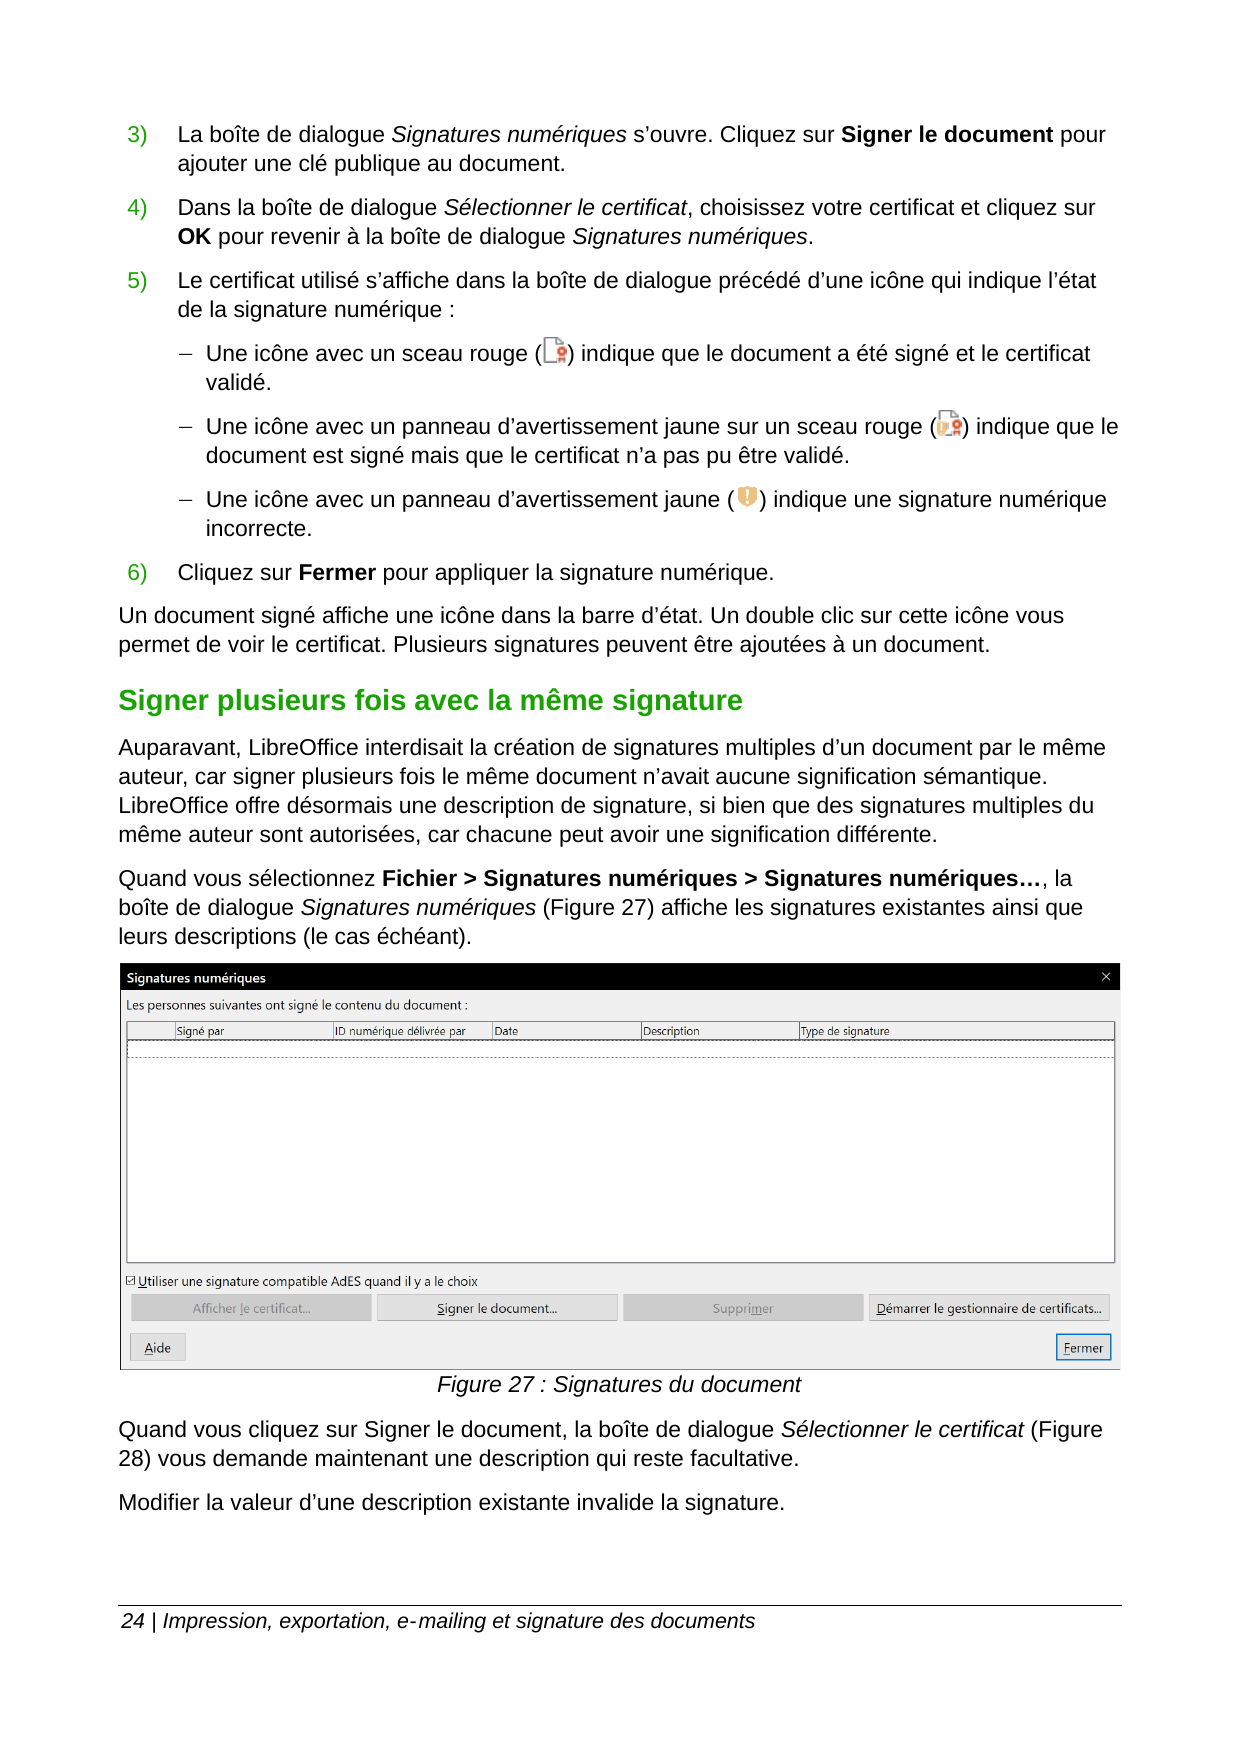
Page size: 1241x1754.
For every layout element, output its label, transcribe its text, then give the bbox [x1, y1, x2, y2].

list Une icône avec un panneau d’avertissement jaune () indique une signature numérique incorrecte. [176, 483, 1122, 541]
text Quand vous sélectionnez Fichier > Signatures numériques > Signatures numériques…, la boîte de dialogue Signatures numériques (Figure 26) affiche les signatures existantes ainsi que leurs descriptions (le cas échéant). [118, 862, 1122, 949]
list Une icône avec un sceau rouge () indique que le document a été signé et le certificat validé. [176, 337, 1122, 395]
text Quand vous cliquez sur Signer le document, la boîte de dialogue Sélectionner le certificat (Figure 27) vous demande maintenant une description qui reste facultative. [118, 1413, 1122, 1472]
list Dans la boîte de dialogue Sélectionner le certificat, choisissez votre certificat et cliquez sur OK pour revenir à la boîte de dialogue Signatures numériques. [148, 191, 1122, 249]
list La boîte de dialogue Signatures numériques s’ouvre. Cliquez sur Signer le document pour ajouter une clé publique au document. [148, 118, 1122, 176]
text Figure 26 : Signatures du document [118, 1369, 1122, 1399]
list Le certificat utilisé s’affiche dans la boîte de dialogue précédé d’une icône qui indique l’état de la signature numérique : [148, 264, 1122, 322]
picture [734, 483, 759, 509]
text Modifier la valeur d’une description existante invalide la signature. [118, 1486, 1122, 1516]
picture [936, 410, 962, 436]
picture [120, 963, 1121, 1370]
list Cliquez sur Fermer pour appliquer la signature numérique. [148, 556, 1122, 585]
text Un document signé affiche une icône dans la barre d’état. Un double clic sur cette icône vous permet de voir le certificat. Plusieurs signatures peuvent être ajoutées à un document. [118, 599, 1122, 658]
subtitle Signer plusieurs fois avec la même signature [118, 687, 1122, 716]
list Une icône avec un panneau d’avertissement jaune sur un sceau rouge () indique que le document est signé mais que le certificat n’a pas pu être validé. [176, 410, 1122, 468]
picture [542, 337, 567, 363]
text Auparavant, LibreOffice interdisait la création de signatures multiples d’un document par le même auteur, car signer plusieurs fois le même document n’avait aucune signification sémantique. LibreOffice offre désormais une description de signature, si bien que des signatures multiples du même auteur sont autorisées, car chacune peut avoir une signification différente. [118, 731, 1122, 847]
